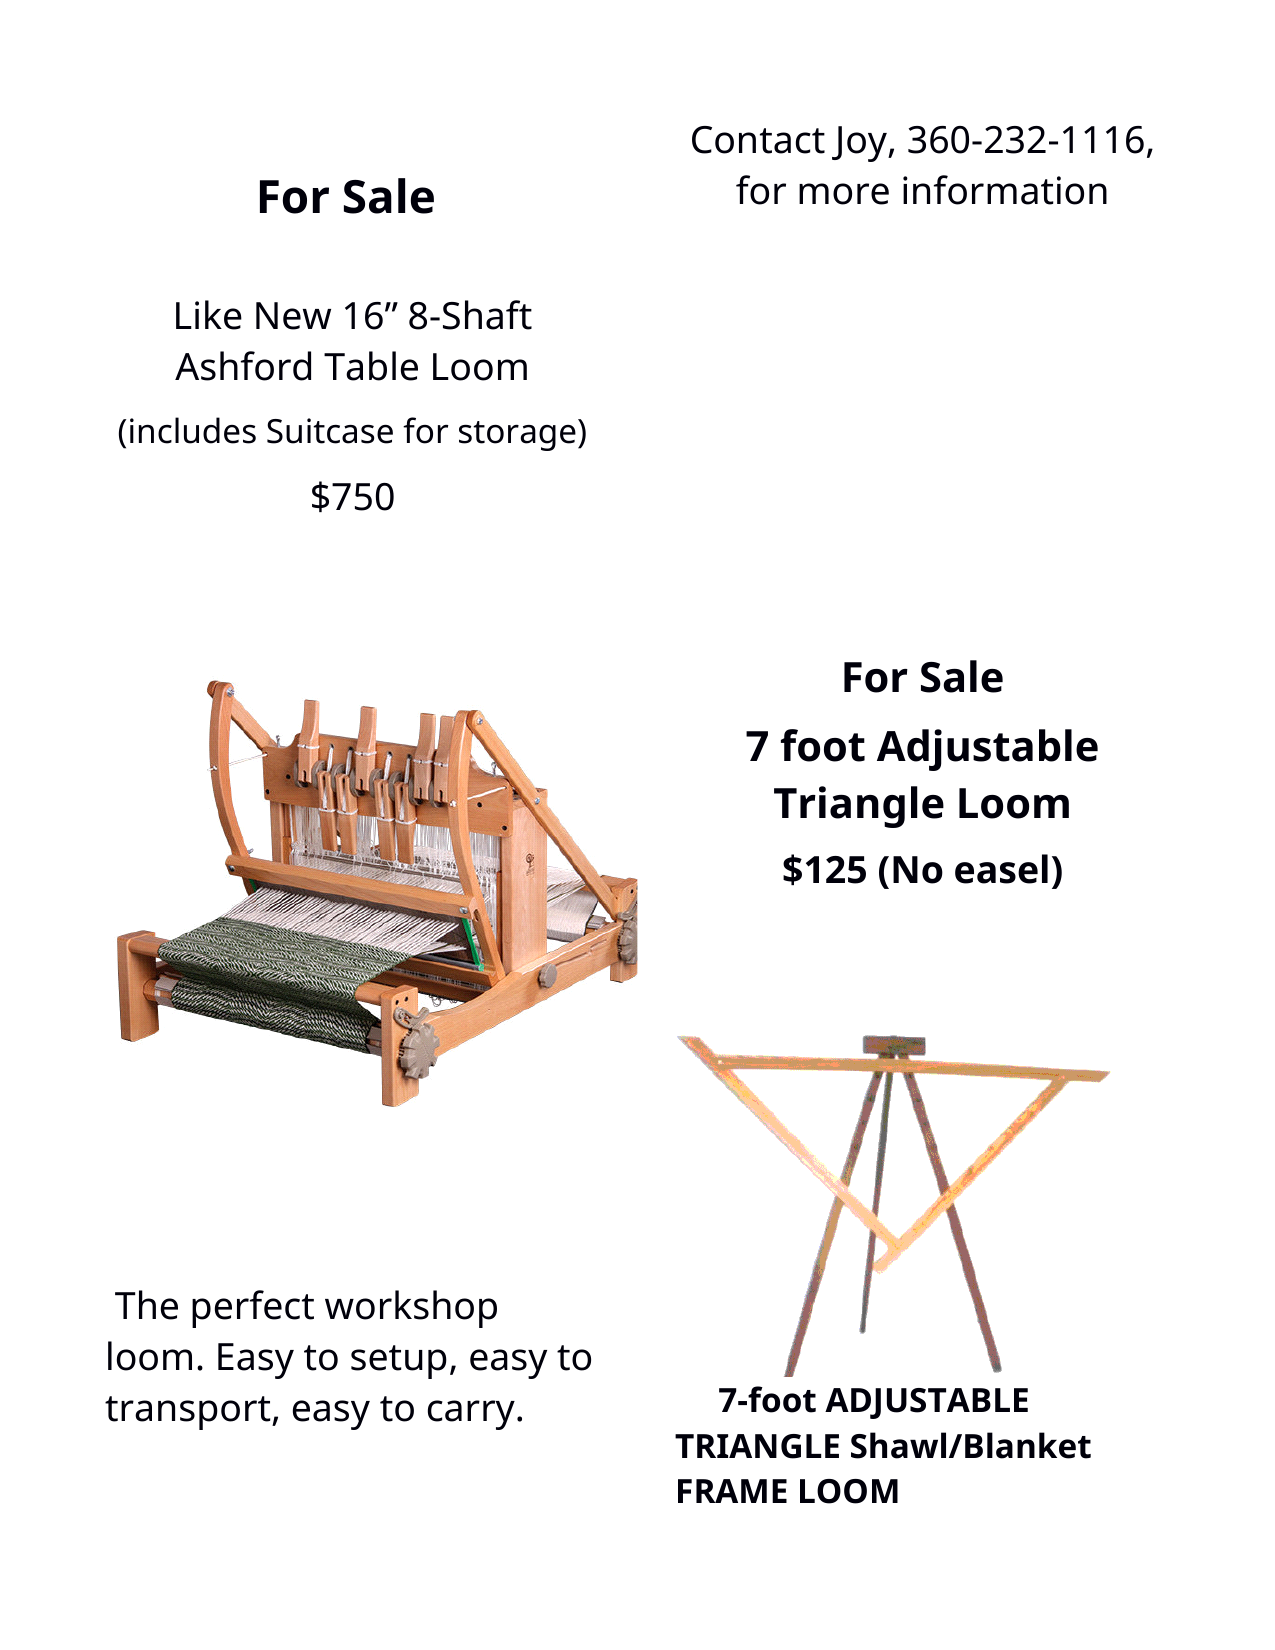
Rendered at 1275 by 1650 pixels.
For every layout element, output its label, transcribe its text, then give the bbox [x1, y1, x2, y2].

text For Sale [105, 164, 600, 227]
text $750 [105, 470, 600, 521]
text For Sale [675, 648, 1170, 704]
text Like New 16” 8-Shaft Ashford Table Loom [105, 289, 600, 391]
text The perfect workshop loom. Easy to setup, easy to transport, easy to carry. [105, 1279, 600, 1432]
text 7-foot ADJUSTABLE TRIANGLE Shawl/Blanket FRAME LOOM [675, 1377, 1170, 1513]
text (includes Suitcase for storage) [105, 408, 600, 453]
text Contact Joy, 360-232-1116, for more information [675, 113, 1170, 215]
text 7 foot Adjustable Triangle Loom [675, 717, 1170, 831]
text $125 (No easel) [675, 843, 1170, 894]
